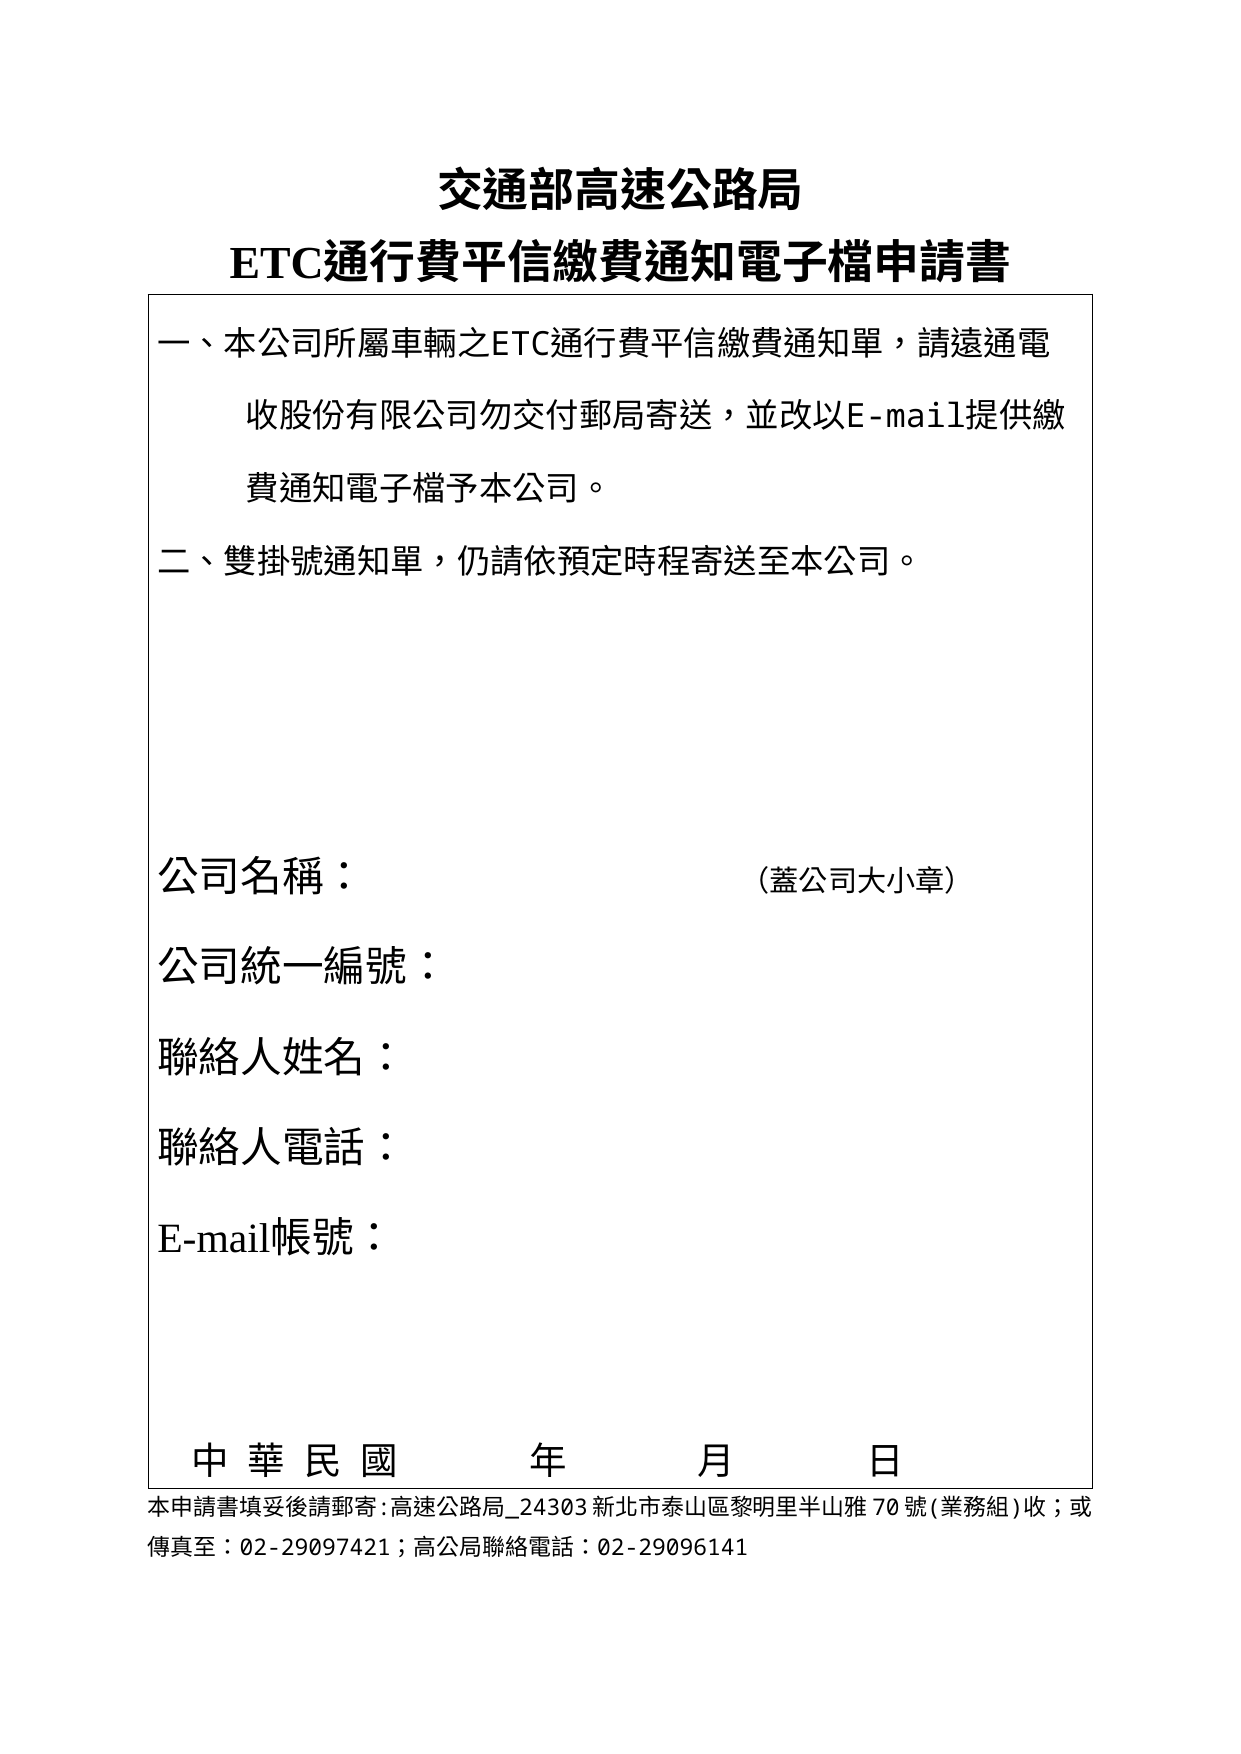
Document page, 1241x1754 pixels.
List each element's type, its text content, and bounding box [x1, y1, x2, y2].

text 聯絡人姓名： [149, 1021, 1092, 1084]
text 中 華 民 國 年 月 日 [149, 1428, 1092, 1488]
text 交通部高速公路局 [148, 148, 1093, 221]
text 公司名稱： （蓋公司大小章） [149, 840, 1092, 903]
text 聯絡人電話： [149, 1111, 1092, 1174]
text 公司統一編號： [149, 930, 1092, 993]
text E-mail帳號： [149, 1201, 1092, 1265]
text 本申請書填妥後請郵寄:高速公路局_24303新北市泰山區黎明里半山雅70號(業務組)收；或傳真至：02-29097421；高公局聯絡電話：02-29096141 [148, 1489, 1093, 1562]
list 雙掛號通知單，仍請依預定時程寄送至本公司。 [149, 512, 1092, 588]
text ETC通行費平信繳費通知電子檔申請書 [148, 221, 1093, 293]
list 本公司所屬車輛之ETC通行費平信繳費通知單，請遠通電收股份有限公司勿交付郵局寄送，並改以E-mail提供繳費通知電子檔予本公司。 [149, 295, 1092, 512]
